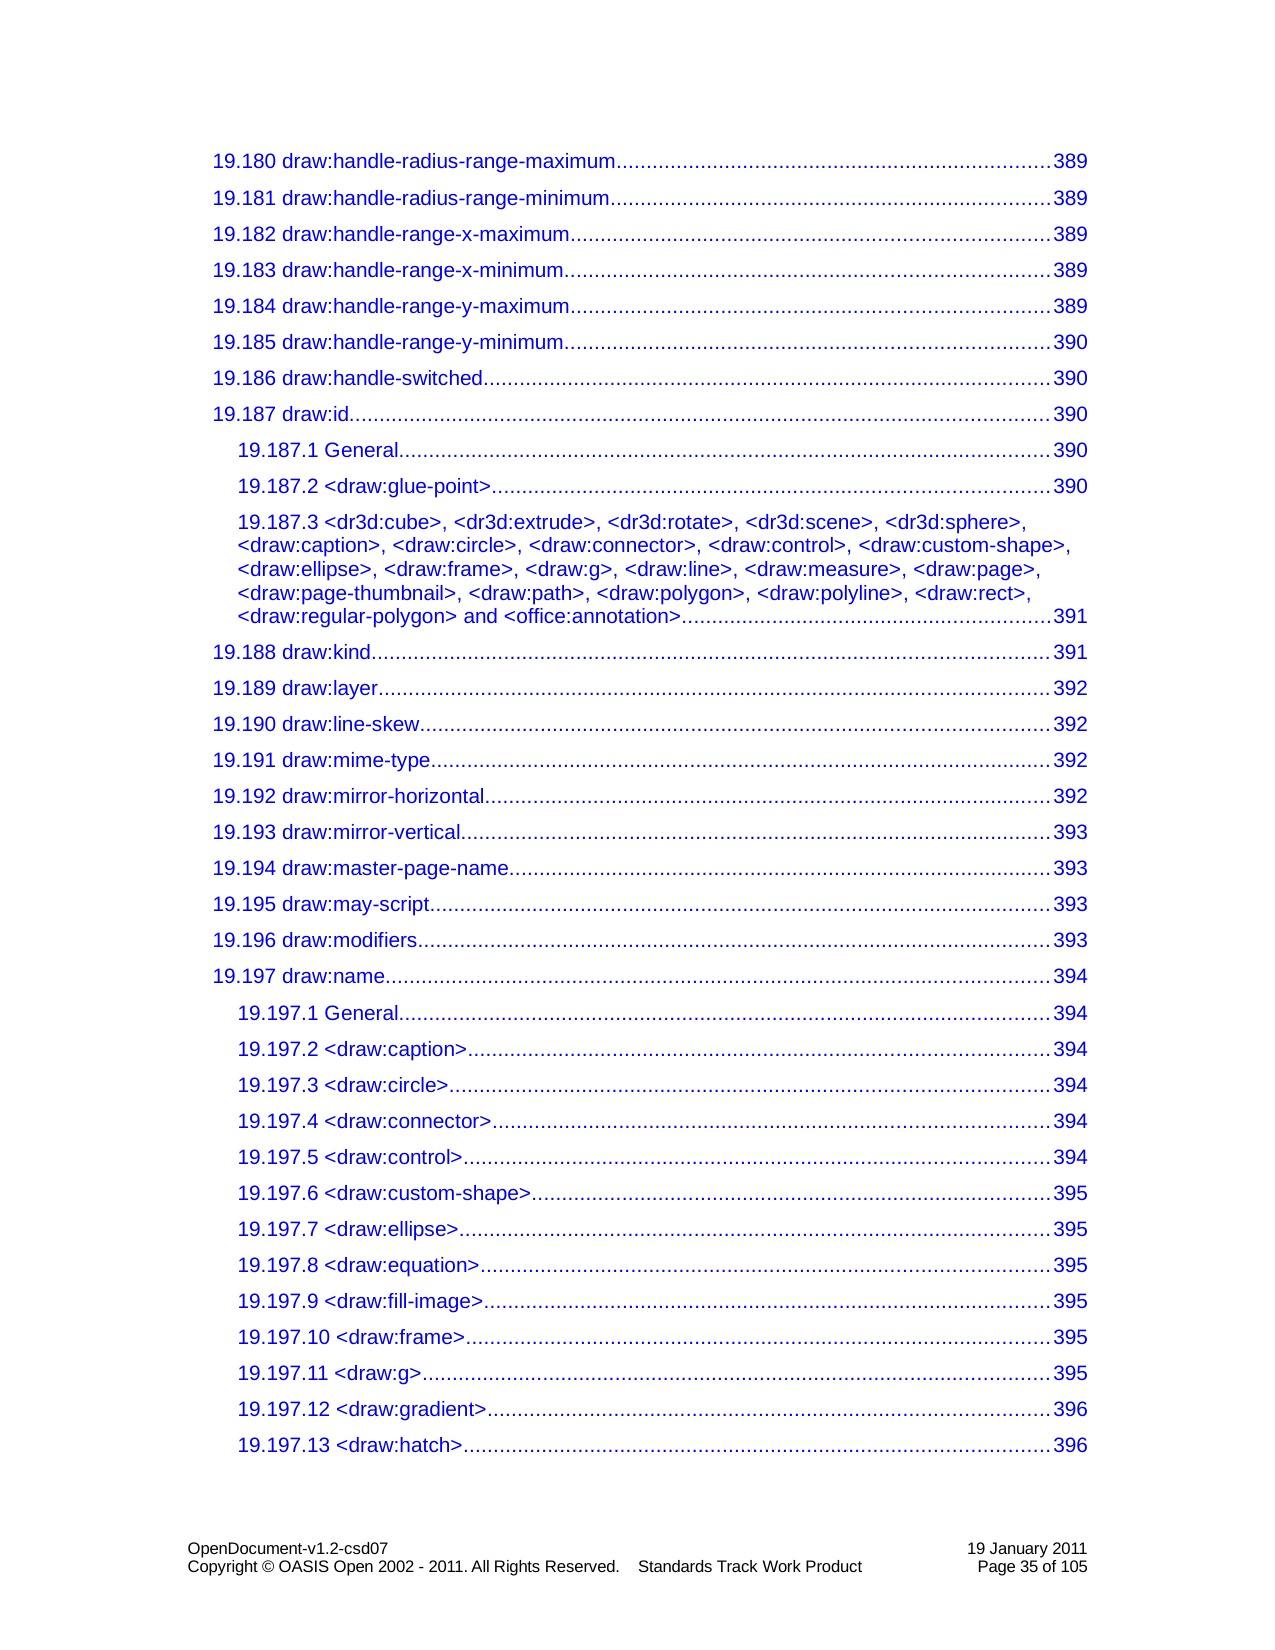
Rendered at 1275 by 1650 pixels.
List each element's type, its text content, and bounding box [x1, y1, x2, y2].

text 19.197.1 General 394 [237, 1001, 1088, 1024]
text 19.192 draw:mirror-horizontal 392 [212, 785, 1088, 808]
text 19.197.6 <draw:custom-shape> 395 [237, 1181, 1088, 1205]
text 19.197.13 <draw:hatch> 396 [237, 1433, 1088, 1457]
text 19.197.2 <draw:caption> 394 [237, 1037, 1088, 1061]
text 19.195 draw:may-script 393 [212, 893, 1088, 916]
text 19.197.12 <draw:gradient> 396 [237, 1397, 1088, 1421]
text 19.197.5 <draw:control> 394 [237, 1145, 1088, 1169]
text 19.197.11 <draw:g> 395 [237, 1361, 1088, 1385]
text 19.197.10 <draw:frame> 395 [237, 1325, 1088, 1349]
text 19.187.2 <draw:glue-point> 390 [237, 474, 1088, 498]
text 19.181 draw:handle-radius-range-minimum 389 [212, 186, 1088, 209]
text 19.180 draw:handle-radius-range-maximum 389 [212, 150, 1088, 173]
text 19.188 draw:kind 391 [212, 641, 1088, 664]
text 19.197.8 <draw:equation> 395 [237, 1253, 1088, 1277]
text 19.186 draw:handle-switched 390 [212, 366, 1088, 390]
text 19.193 draw:mirror-vertical 393 [212, 821, 1088, 844]
text 19.189 draw:layer 392 [212, 677, 1088, 700]
text 19.191 draw:mime-type 392 [212, 749, 1088, 772]
text 19.187.1 General 390 [237, 438, 1088, 462]
text 19.190 draw:line-skew 392 [212, 713, 1088, 736]
text 19.187.3 <dr3d:cube>, <dr3d:extrude>, <dr3d:rotate>, <dr3d:scene>, <dr3d:sphere>, <draw:caption>, <draw:circle>, <draw:connector>, <draw:control>, <draw:custom-shape>, <draw:ellipse>, <draw:frame>, <draw:g>, <draw:line>, <draw:measure>, <draw:page>, <draw:page-thumbnail>, <draw:path>, <draw:polygon>, <draw:polyline>, <draw:rect>, <draw:regular-polygon> and <office:annotation> 391 [237, 510, 1088, 628]
text 19.184 draw:handle-range-y-maximum 389 [212, 294, 1088, 318]
text 19.187 draw:id 390 [212, 402, 1088, 426]
text 19.197.3 <draw:circle> 394 [237, 1073, 1088, 1097]
text 19.194 draw:master-page-name 393 [212, 857, 1088, 880]
text 19.197.4 <draw:connector> 394 [237, 1109, 1088, 1133]
text 19.197.7 <draw:ellipse> 395 [237, 1217, 1088, 1241]
text 19.183 draw:handle-range-x-minimum 389 [212, 258, 1088, 282]
text 19.197.9 <draw:fill-image> 395 [237, 1289, 1088, 1313]
text 19.196 draw:modifiers 393 [212, 929, 1088, 952]
text 19.182 draw:handle-range-x-maximum 389 [212, 222, 1088, 246]
text 19.185 draw:handle-range-y-minimum 390 [212, 330, 1088, 354]
text 19.197 draw:name 394 [212, 965, 1088, 988]
